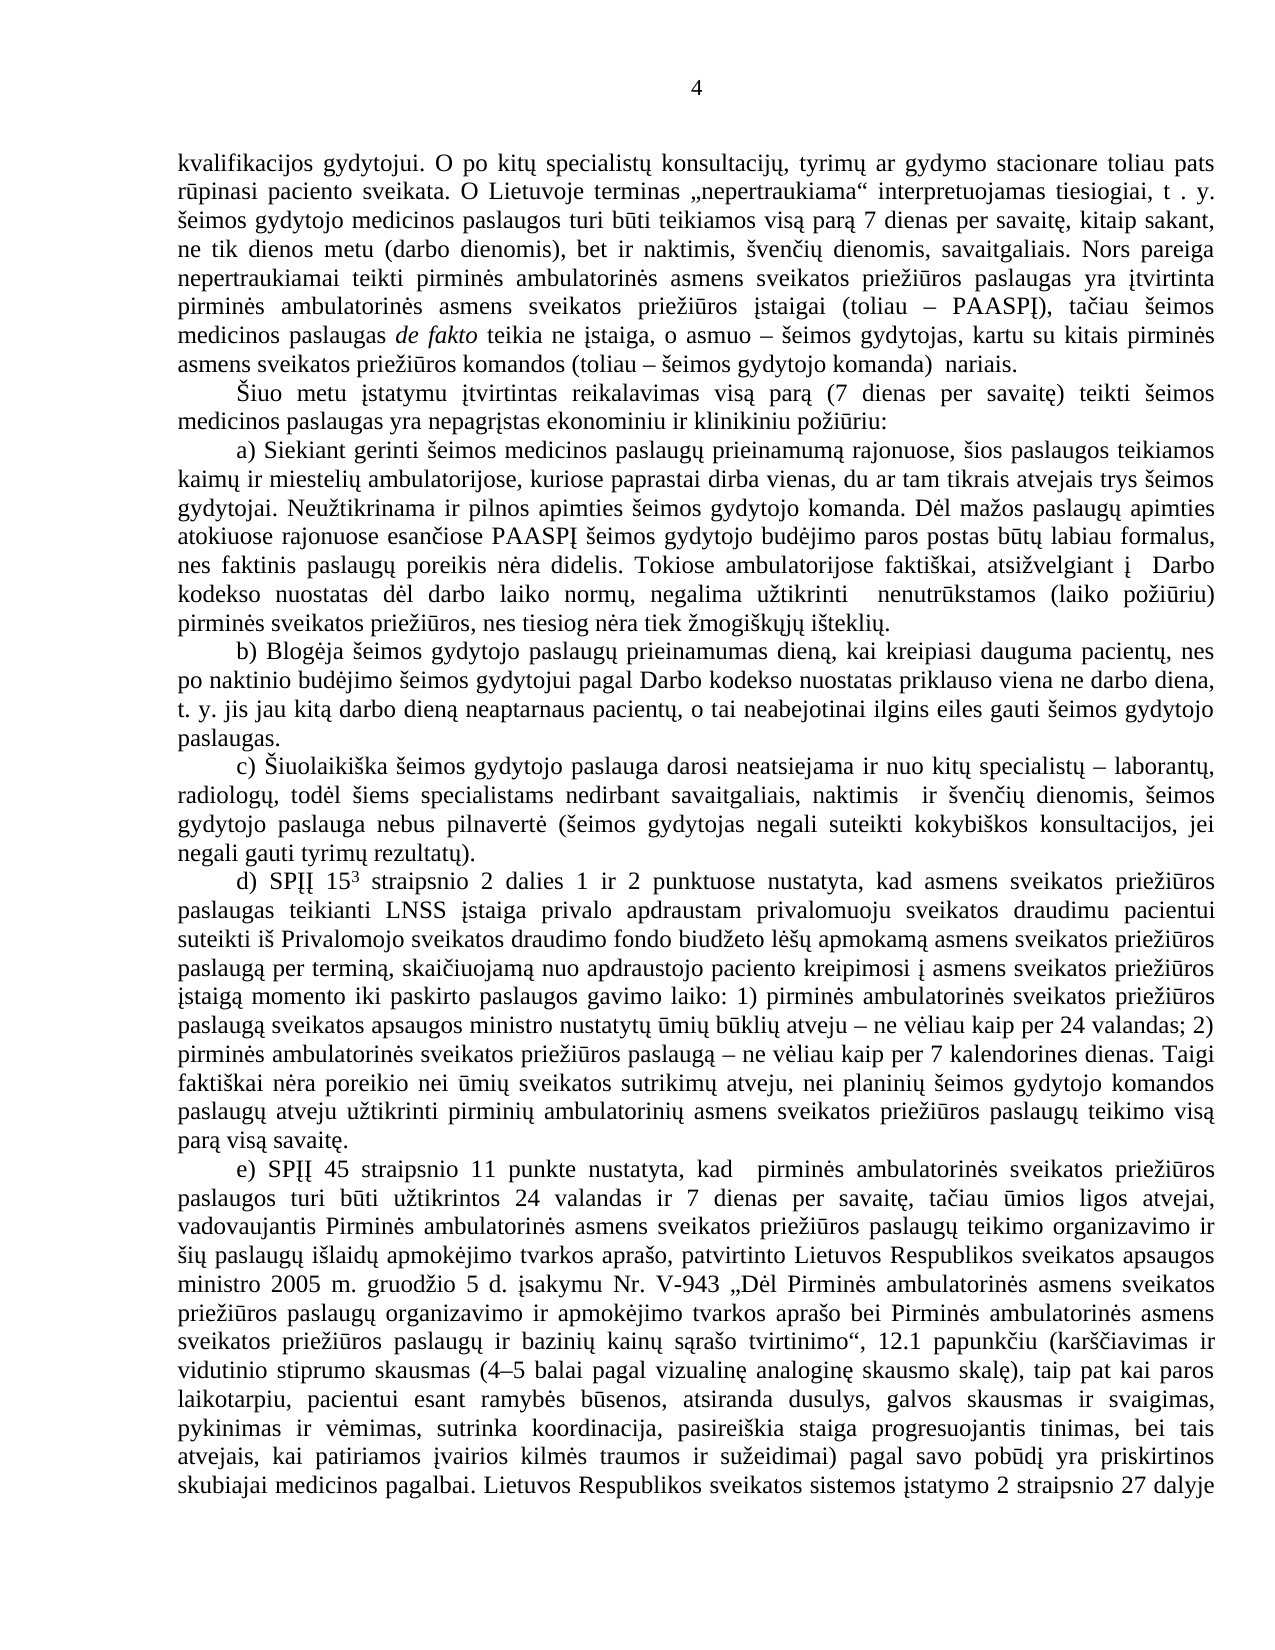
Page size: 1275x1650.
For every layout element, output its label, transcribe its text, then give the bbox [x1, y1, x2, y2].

text Šiuo metu įstatymu įtvirtintas reikalavimas visą parą (7 dienas per savaitę) teikti šeimos medicinos paslaugas yra nepagrįstas ekonominiu ir klinikiniu požiūriu: [177, 378, 1216, 435]
text d) SPĮĮ 153 straipsnio 2 dalies 1 ir 2 punktuose nustatyta, kad asmens sveikatos priežiūros paslaugas teikianti LNSS įstaiga privalo apdraustam privalomuoju sveikatos draudimu pacientui suteikti iš Privalomojo sveikatos draudimo fondo biudžeto lėšų apmokamą asmens sveikatos priežiūros paslaugą per terminą, skaičiuojamą nuo apdraustojo paciento kreipimosi į asmens sveikatos priežiūros įstaigą momento iki paskirto paslaugos gavimo laiko: 1) pirminės ambulatorinės sveikatos priežiūros paslaugą sveikatos apsaugos ministro nustatytų ūmių būklių atveju – ne vėliau kaip per 24 valandas; 2) pirminės ambulatorinės sveikatos priežiūros paslaugą – ne vėliau kaip per 7 kalendorines dienas. Taigi faktiškai nėra poreikio nei ūmių sveikatos sutrikimų atveju, nei planinių šeimos gydytojo komandos paslaugų atveju užtikrinti pirminių ambulatorinių asmens sveikatos priežiūros paslaugų teikimo visą parą visą savaitę. [177, 866, 1216, 1154]
text a) Siekiant gerinti šeimos medicinos paslaugų prieinamumą rajonuose, šios paslaugos teikiamos kaimų ir miestelių ambulatorijose, kuriose paprastai dirba vienas, du ar tam tikrais atvejais trys šeimos gydytojai. Neužtikrinama ir pilnos apimties šeimos gydytojo komanda. Dėl mažos paslaugų apimties atokiuose rajonuose esančiose PAASPĮ šeimos gydytojo budėjimo paros postas būtų labiau formalus, nes faktinis paslaugų poreikis nėra didelis. Tokiose ambulatorijose faktiškai, atsižvelgiant į Darbo kodekso nuostatas dėl darbo laiko normų, negalima užtikrinti nenutrūkstamos (laiko požiūriu) pirminės sveikatos priežiūros, nes tiesiog nėra tiek žmogiškųjų išteklių. [177, 435, 1216, 636]
text kvalifikacijos gydytojui. O po kitų specialistų konsultacijų, tyrimų ar gydymo stacionare toliau pats rūpinasi paciento sveikata. O Lietuvoje terminas „nepertraukiama“ interpretuojamas tiesiogiai, t . y. šeimos gydytojo medicinos paslaugos turi būti teikiamos visą parą 7 dienas per savaitę, kitaip sakant, ne tik dienos metu (darbo dienomis), bet ir naktimis, švenčių dienomis, savaitgaliais. Nors pareiga nepertraukiamai teikti pirminės ambulatorinės asmens sveikatos priežiūros paslaugas yra įtvirtinta pirminės ambulatorinės asmens sveikatos priežiūros įstaigai (toliau – PAASPĮ), tačiau šeimos medicinos paslaugas de fakto teikia ne įstaiga, o asmuo – šeimos gydytojas, kartu su kitais pirminės asmens sveikatos priežiūros komandos (toliau – šeimos gydytojo komanda) nariais. [177, 148, 1216, 378]
text b) Blogėja šeimos gydytojo paslaugų prieinamumas dieną, kai kreipiasi dauguma pacientų, nes po naktinio budėjimo šeimos gydytojui pagal Darbo kodekso nuostatas priklauso viena ne darbo diena, t. y. jis jau kitą darbo dieną neaptarnaus pacientų, o tai neabejotinai ilgins eiles gauti šeimos gydytojo paslaugas. [177, 636, 1216, 751]
text c) Šiuolaikiška šeimos gydytojo paslauga darosi neatsiejama ir nuo kitų specialistų – laborantų, radiologų, todėl šiems specialistams nedirbant savaitgaliais, naktimis ir švenčių dienomis, šeimos gydytojo paslauga nebus pilnavertė (šeimos gydytojas negali suteikti kokybiškos konsultacijos, jei negali gauti tyrimų rezultatų). [177, 751, 1216, 866]
text e) SPĮĮ 45 straipsnio 11 punkte nustatyta, kad pirminės ambulatorinės sveikatos priežiūros paslaugos turi būti užtikrintos 24 valandas ir 7 dienas per savaitę, tačiau ūmios ligos atvejai, vadovaujantis Pirminės ambulatorinės asmens sveikatos priežiūros paslaugų teikimo organizavimo ir šių paslaugų išlaidų apmokėjimo tvarkos aprašo, patvirtinto Lietuvos Respublikos sveikatos apsaugos ministro 2005 m. gruodžio 5 d. įsakymu Nr. V-943 „Dėl Pirminės ambulatorinės asmens sveikatos priežiūros paslaugų organizavimo ir apmokėjimo tvarkos aprašo bei Pirminės ambulatorinės asmens sveikatos priežiūros paslaugų ir bazinių kainų sąrašo tvirtinimo“, 12.1 papunkčiu (karščiavimas ir vidutinio stiprumo skausmas (4–5 balai pagal vizualinę analoginę skausmo skalę), taip pat kai paros laikotarpiu, pacientui esant ramybės būsenos, atsiranda dusulys, galvos skausmas ir svaigimas, pykinimas ir vėmimas, sutrinka koordinacija, pasireiškia staiga progresuojantis tinimas, bei tais atvejais, kai patiriamos įvairios kilmės traumos ir sužeidimai) pagal savo pobūdį yra priskirtinos skubiajai medicinos pagalbai. Lietuvos Respublikos sveikatos sistemos įstatymo 2 straipsnio 27 dalyje [177, 1154, 1216, 1499]
